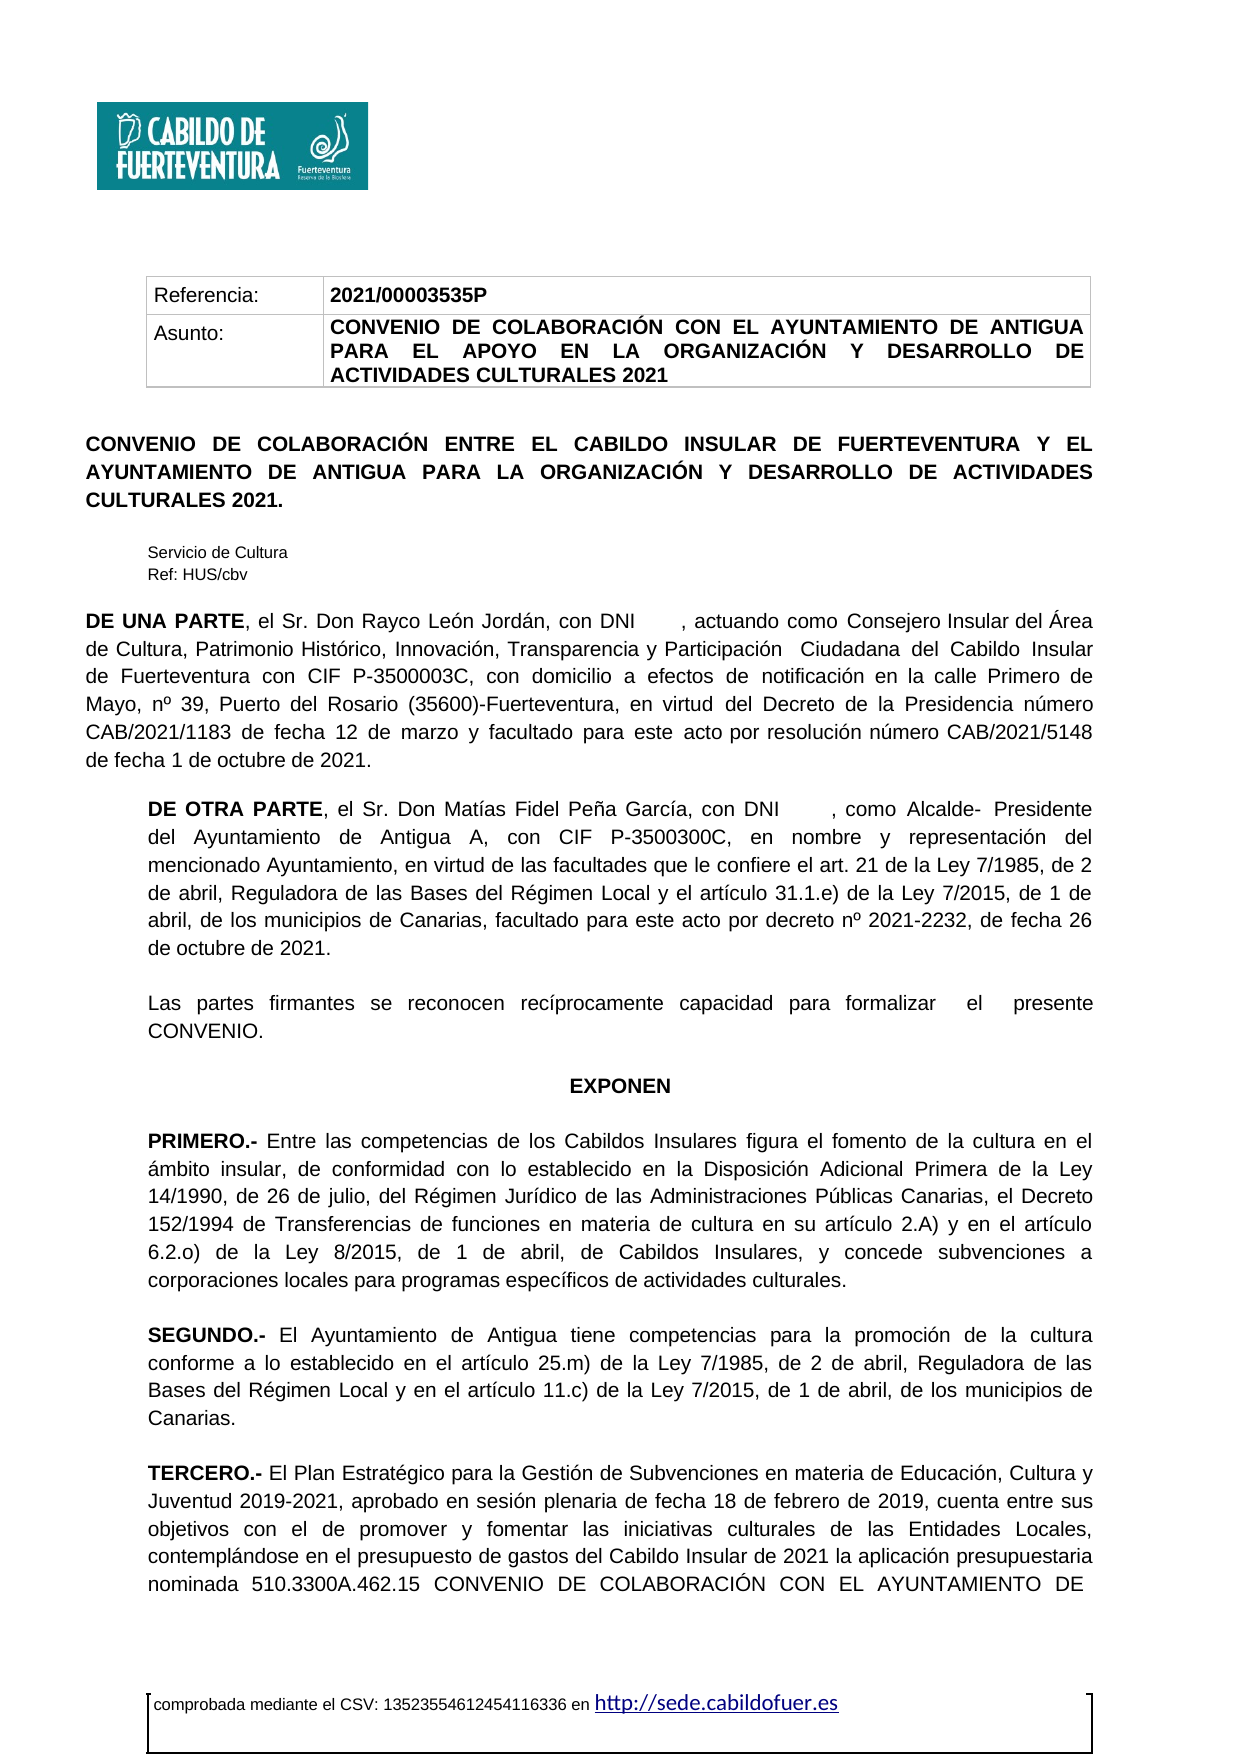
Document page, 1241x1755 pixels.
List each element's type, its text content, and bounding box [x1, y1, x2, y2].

text SEGUNDO.- El Ayuntamiento de Antigua tiene competencias para la promoción de la cultura conforme a lo establecido en el artículo 25.m) de la Ley 7/1985, de 2 de abril, Reguladora de las Bases del Régimen Local y en el artículo 11.c) de la Ley 7/2015, de 1 de abril, de los municipios de Canarias. [148, 1323, 1093, 1430]
table_header 2021/00003535P [324, 277, 1090, 313]
text DE OTRA PARTE, el Sr. Don Matías Fidel Peña García, con DNI , como Alcalde- Presidente del Ayuntamiento de Antigua A, con CIF P-3500300C, en nombre y representación del mencionado Ayuntamiento, en virtud de las facultades que le confiere el art. 21 de la Ley 7/1985, de 2 de abril, Reguladora de las Bases del Régimen Local y el artículo 31.1.e) de la Ley 7/2015, de 1 de abril, de los municipios de Canarias, facultado para este acto por decreto nº 2021-2232, de fecha 26 de octubre de 2021. [148, 797, 1093, 960]
table_header Referencia: [147, 277, 323, 313]
text DE UNA PARTE, el Sr. Don Rayco León Jordán, con DNI , actuando como Consejero Insular del Área de Cultura, Patrimonio Histórico, Innovación, Transparencia y Participación Ciudadana del Cabildo Insular de Fuerteventura con CIF P-3500003C, con domicilio a efectos de notificación en la calle Primero de Mayo, nº 39, Puerto del Rosario (35600)-Fuerteventura, en virtud del Decreto de la Presidencia número CAB/2021/1183 de fecha 12 de marzo y facultado para este acto por resolución número CAB/2021/5148 de fecha 1 de octubre de 2021. [85, 609, 1093, 771]
subtitle EXPONEN [527, 1074, 714, 1098]
text Las partes firmantes se reconocen recíprocamente capacidad para formalizar el presente CONVENIO. [148, 991, 1093, 1043]
table_cell Asunto: [147, 315, 323, 386]
picture [97, 102, 369, 190]
table_cell CONVENIO DE COLABORACIÓN CON EL AYUNTAMIENTO DE ANTIGUA PARA EL APOYO EN LA ORGANIZACIÓN Y DESARROLLO DE ACTIVIDADES CULTURALES 2021 [324, 315, 1090, 386]
subtitle CONVENIO DE COLABORACIÓN ENTRE EL CABILDO INSULAR DE FUERTEVENTURA Y EL AYUNTAMIENTO DE ANTIGUA PARA LA ORGANIZACIÓN Y DESARROLLO DE ACTIVIDADES CULTURALES 2021. [85, 432, 1093, 512]
text Servicio de Cultura Ref: HUS/cbv [147, 543, 316, 584]
text TERCERO.- El Plan Estratégico para la Gestión de Subvenciones en materia de Educación, Cultura y Juventud 2019-2021, aprobado en sesión plenaria de fecha 18 de febrero de 2019, cuenta entre sus objetivos con el de promover y fomentar las iniciativas culturales de las Entidades Locales, contemplándose en el presupuesto de gastos del Cabildo Insular de 2021 la aplicación presupuestaria nominada 510.3300A.462.15 CONVENIO DE COLABORACIÓN CON EL AYUNTAMIENTO DE [148, 1461, 1093, 1596]
text PRIMERO.- Entre las competencias de los Cabildos Insulares figura el fomento de la cultura en el ámbito insular, de conformidad con lo establecido en la Disposición Adicional Primera de la Ley 14/1990, de 26 de julio, del Régimen Jurídico de las Administraciones Públicas Canarias, el Decreto 152/1994 de Transferencias de funciones en materia de cultura en su artículo 2.A) y en el artículo 6.2.o) de la Ley 8/2015, de 1 de abril, de Cabildos Insulares, y concede subvenciones a corporaciones locales para programas específicos de actividades culturales. [148, 1129, 1093, 1291]
